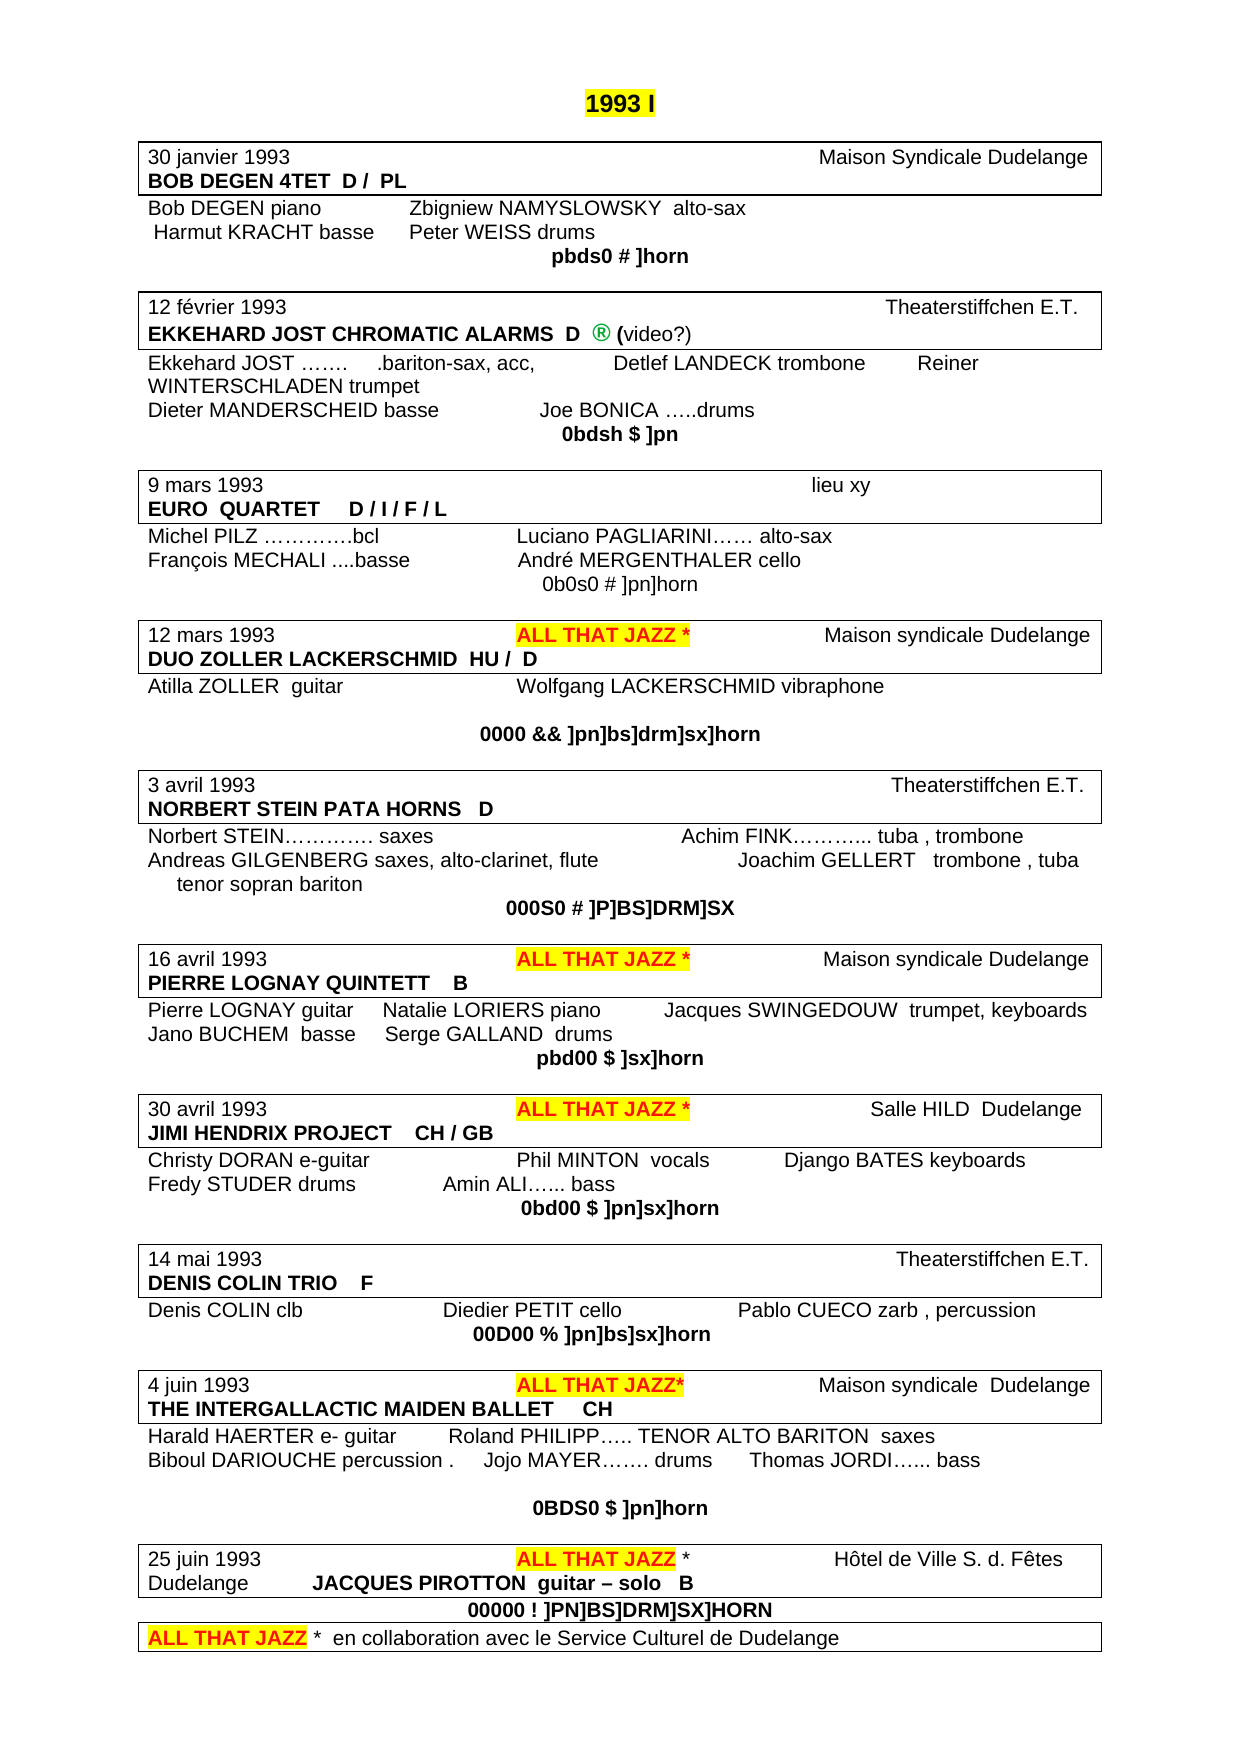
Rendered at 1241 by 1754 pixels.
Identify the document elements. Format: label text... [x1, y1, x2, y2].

text NORBERT STEIN PATA HORNS D [139, 794, 1101, 823]
text Fredy STUDER drums Amin ALI…... bass [148, 1172, 1093, 1196]
text Denis COLIN clb Diedier PETIT cello Pablo CUECO zarb , percussion [148, 1298, 1093, 1322]
text EKKEHARD JOST CHROMATIC ALARMS D ® (video?) [139, 315, 1101, 349]
text 0bdsh $ ]pn [148, 422, 1093, 446]
text Christy DORAN e-guitar Phil MINTON vocals Django BATES keyboards [148, 1148, 1093, 1172]
text Pierre LOGNAY guitar Natalie LORIERS piano Jacques SWINGEDOUW trumpet, keyboards [148, 998, 1093, 1022]
text 25 juin 1993 ALL THAT JAZZ * Hôtel de Ville S. d. Fêtes Dudelange JACQUES PIROTTON guitar – solo B [139, 1545, 1101, 1597]
text Andreas GILGENBERG saxes, alto-clarinet, flute Joachim GELLERT trombone , tuba [148, 848, 1093, 872]
text 30 janvier 1993 Maison Syndicale Dudelange BOB DEGEN 4TET D / PL [139, 143, 1101, 194]
text 1993 I [148, 89, 1093, 117]
text EURO QUARTET D / I / F / L [139, 494, 1101, 523]
text Dieter MANDERSCHEID basse Joe BONICA …..drums [148, 398, 1093, 422]
text Michel PILZ ………….bcl Luciano PAGLIARINI…… alto-sax [148, 524, 1093, 548]
text 0bd00 $ ]pn]sx]horn [148, 1196, 1093, 1220]
text Norbert STEIN…………. saxes Achim FINK………... tuba , trombone [148, 824, 1093, 848]
text 9 mars 1993 lieu xy [139, 471, 1101, 494]
text 00D00 % ]pn]bs]sx]horn [148, 1322, 1093, 1346]
text Harald HAERTER e- guitar Roland PHILIPP….. TENOR ALTO BARITON saxes Biboul DARIOUCHE percussion . Jojo MAYER……. drums Thomas JORDI…... bass [148, 1424, 1093, 1472]
text 12 février 1993 Theaterstiffchen E.T. [139, 293, 1101, 315]
text 000S0 # ]P]BS]DRM]SX [148, 896, 1093, 920]
text 00000 ! ]PN]BS]DRM]SX]HORN [148, 1598, 1093, 1622]
text pbd00 $ ]sx]horn [148, 1046, 1093, 1070]
text Bob DEGEN piano Zbigniew NAMYSLOWSKY alto-sax [148, 196, 1093, 219]
text tenor sopran bariton [148, 872, 1093, 896]
text pbds0 # ]horn [148, 243, 1093, 267]
text Ekkehard JOST ……. .bariton-sax, acc, Detlef LANDECK trombone Reiner WINTERSCHLADEN trumpet [148, 350, 1093, 398]
text 0b0s0 # ]pn]horn [148, 572, 1093, 596]
text François MECHALI ....basse André MERGENTHALER cello [148, 548, 1093, 572]
text 4 juin 1993 ALL THAT JAZZ* Maison syndicale Dudelange THE INTERGALLACTIC MAIDEN BALLET CH [139, 1371, 1101, 1423]
text Jano BUCHEM basse Serge GALLAND drums [148, 1022, 1093, 1046]
text 3 avril 1993 Theaterstiffchen E.T. [139, 771, 1101, 794]
text PIERRE LOGNAY QUINTETT B [139, 968, 1101, 997]
text ALL THAT JAZZ * en collaboration avec le Service Culturel de Dudelange [139, 1623, 1101, 1651]
text 0BDS0 $ ]pn]horn [148, 1496, 1093, 1520]
text 30 avril 1993 ALL THAT JAZZ * Salle HILD Dudelange JIMI HENDRIX PROJECT CH / GB [139, 1095, 1101, 1147]
text 12 mars 1993 ALL THAT JAZZ * Maison syndicale Dudelange DUO ZOLLER LACKERSCHMID HU / D [139, 621, 1101, 673]
text 14 mai 1993 Theaterstiffchen E.T. DENIS COLIN TRIO F [139, 1245, 1101, 1297]
text 16 avril 1993 ALL THAT JAZZ * Maison syndicale Dudelange [139, 945, 1101, 968]
text 0000 && ]pn]bs]drm]sx]horn [148, 722, 1093, 746]
text Harmut KRACHT basse Peter WEISS drums [148, 219, 1093, 243]
text Atilla ZOLLER guitar Wolfgang LACKERSCHMID vibraphone [148, 674, 1093, 698]
